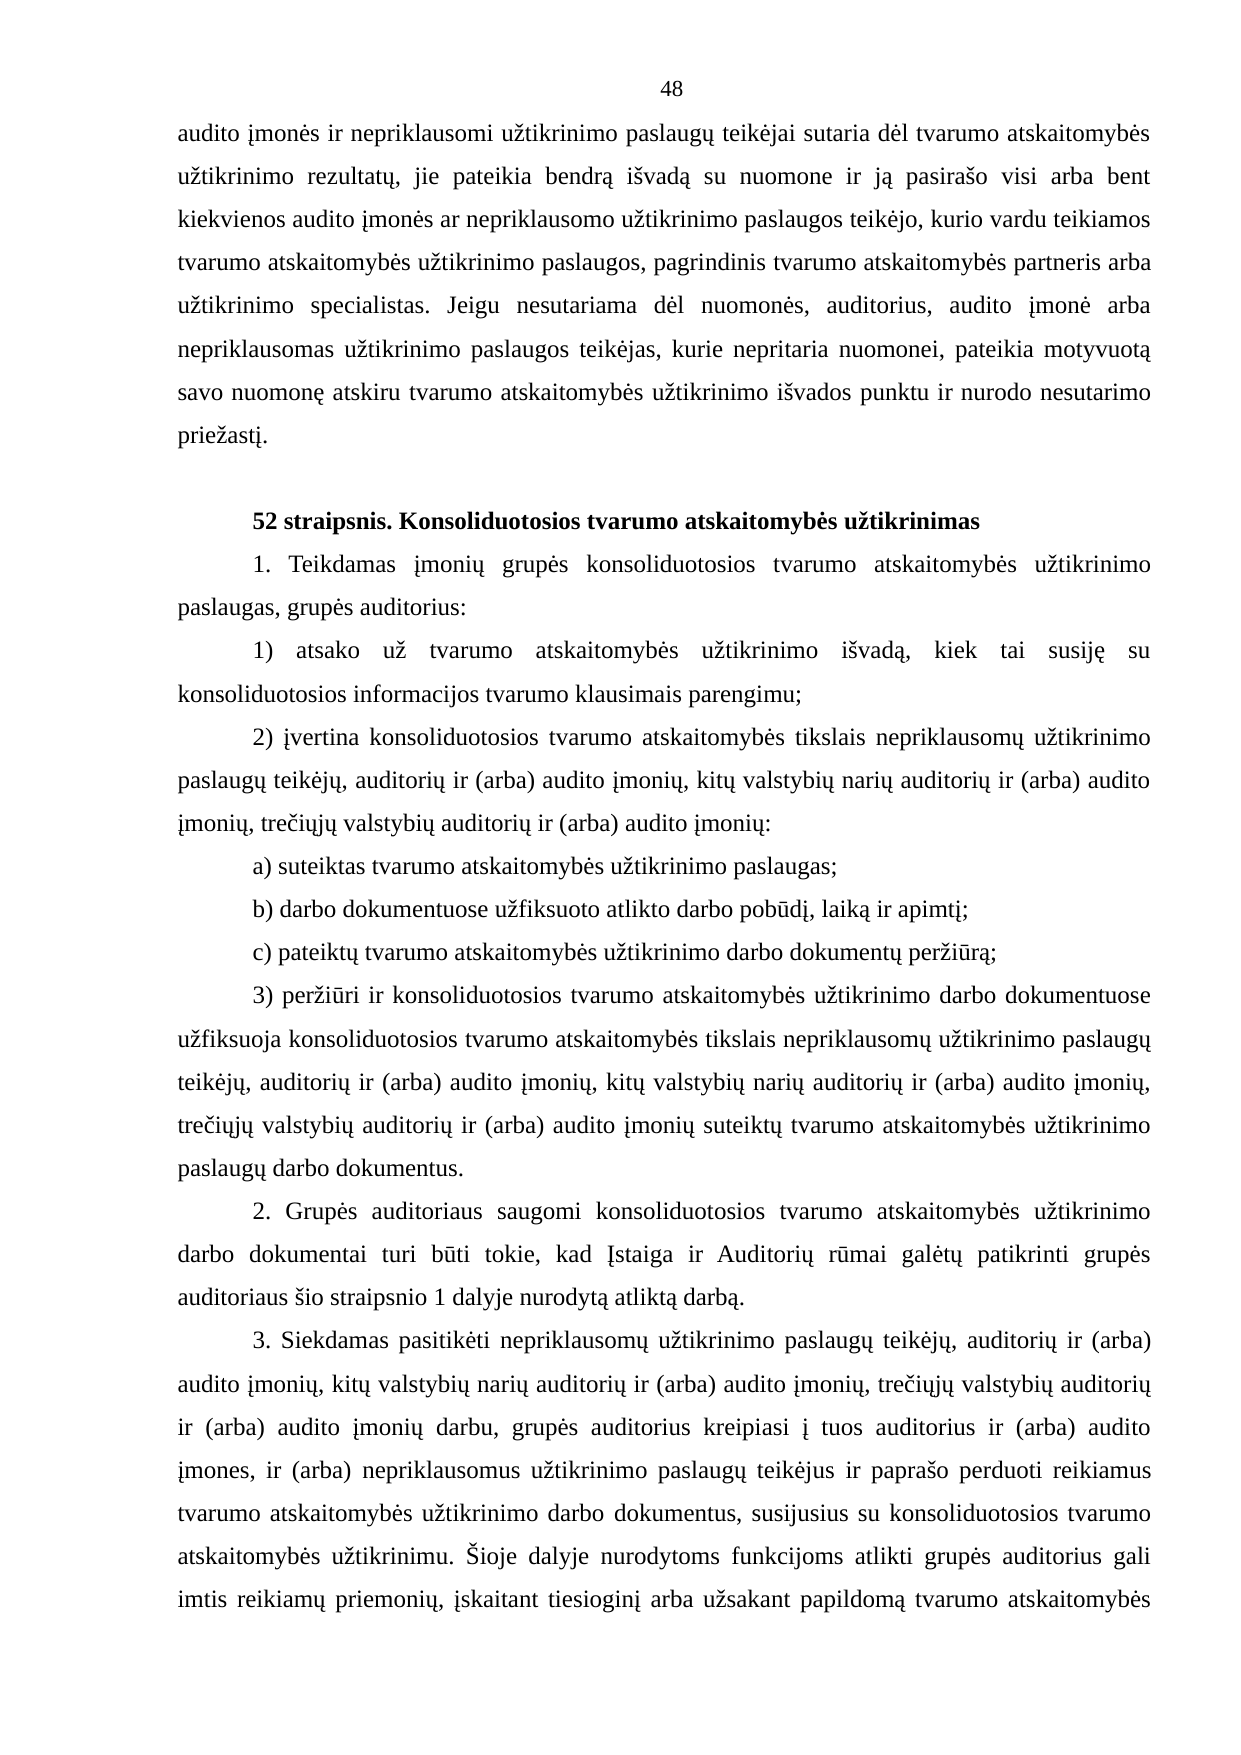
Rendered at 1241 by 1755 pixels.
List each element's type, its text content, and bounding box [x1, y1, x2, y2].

text 2. Grupės auditoriaus saugomi konsoliduotosios tvarumo atskaitomybės užtikrinimo darbo dokumentai turi būti tokie, kad Įstaiga ir Auditorių rūmai galėtų patikrinti grupės auditoriaus šio straipsnio 1 dalyje nurodytą atliktą darbą. [177, 1196, 1152, 1311]
text 3. Siekdamas pasitikėti nepriklausomų užtikrinimo paslaugų teikėjų, auditorių ir (arba) audito įmonių, kitų valstybių narių auditorių ir (arba) audito įmonių, trečiųjų valstybių auditorių ir (arba) audito įmonių darbu, grupės auditorius kreipiasi į tuos auditorius ir (arba) audito įmones, ir (arba) nepriklausomus užtikrinimo paslaugų teikėjus ir paprašo perduoti reikiamus tvarumo atskaitomybės užtikrinimo darbo dokumentus, susijusius su konsoliduotosios tvarumo atskaitomybės užtikrinimu. Šioje dalyje nurodytoms funkcijoms atlikti grupės auditorius gali imtis reikiamų priemonių, įskaitant tiesioginį arba užsakant papildomą tvarumo atskaitomybės [177, 1326, 1152, 1613]
text 3) peržiūri ir konsoliduotosios tvarumo atskaitomybės užtikrinimo darbo dokumentuose užfiksuoja konsoliduotosios tvarumo atskaitomybės tikslais nepriklausomų užtikrinimo paslaugų teikėjų, auditorių ir (arba) audito įmonių, kitų valstybių narių auditorių ir (arba) audito įmonių, trečiųjų valstybių auditorių ir (arba) audito įmonių suteiktų tvarumo atskaitomybės užtikrinimo paslaugų darbo dokumentus. [177, 981, 1152, 1182]
text 2) įvertina konsoliduotosios tvarumo atskaitomybės tikslais nepriklausomų užtikrinimo paslaugų teikėjų, auditorių ir (arba) audito įmonių, kitų valstybių narių auditorių ir (arba) audito įmonių, trečiųjų valstybių auditorių ir (arba) audito įmonių: [177, 722, 1152, 837]
text c) pateiktų tvarumo atskaitomybės užtikrinimo darbo dokumentų peržiūrą; [177, 937, 1152, 966]
text a) suteiktas tvarumo atskaitomybės užtikrinimo paslaugas; [177, 851, 1152, 880]
text 1. Teikdamas įmonių grupės konsoliduotosios tvarumo atskaitomybės užtikrinimo paslaugas, grupės auditorius: [177, 549, 1152, 621]
text 52 straipsnis. Konsoliduotosios tvarumo atskaitomybės užtikrinimas [177, 506, 1152, 535]
text b) darbo dokumentuose užfiksuoto atlikto darbo pobūdį, laiką ir apimtį; [177, 894, 1152, 923]
text audito įmonės ir nepriklausomi užtikrinimo paslaugų teikėjai sutaria dėl tvarumo atskaitomybės užtikrinimo rezultatų, jie pateikia bendrą išvadą su nuomone ir ją pasirašo visi arba bent kiekvienos audito įmonės ar nepriklausomo užtikrinimo paslaugos teikėjo, kurio vardu teikiamos tvarumo atskaitomybės užtikrinimo paslaugos, pagrindinis tvarumo atskaitomybės partneris arba užtikrinimo specialistas. Jeigu nesutariama dėl nuomonės, auditorius, audito įmonė arba nepriklausomas užtikrinimo paslaugos teikėjas, kurie nepritaria nuomonei, pateikia motyvuotą savo nuomonę atskiru tvarumo atskaitomybės užtikrinimo išvados punktu ir nurodo nesutarimo priežastį. [177, 118, 1152, 449]
text 1) atsako už tvarumo atskaitomybės užtikrinimo išvadą, kiek tai susiję su konsoliduotosios informacijos tvarumo klausimais parengimu; [177, 636, 1152, 707]
